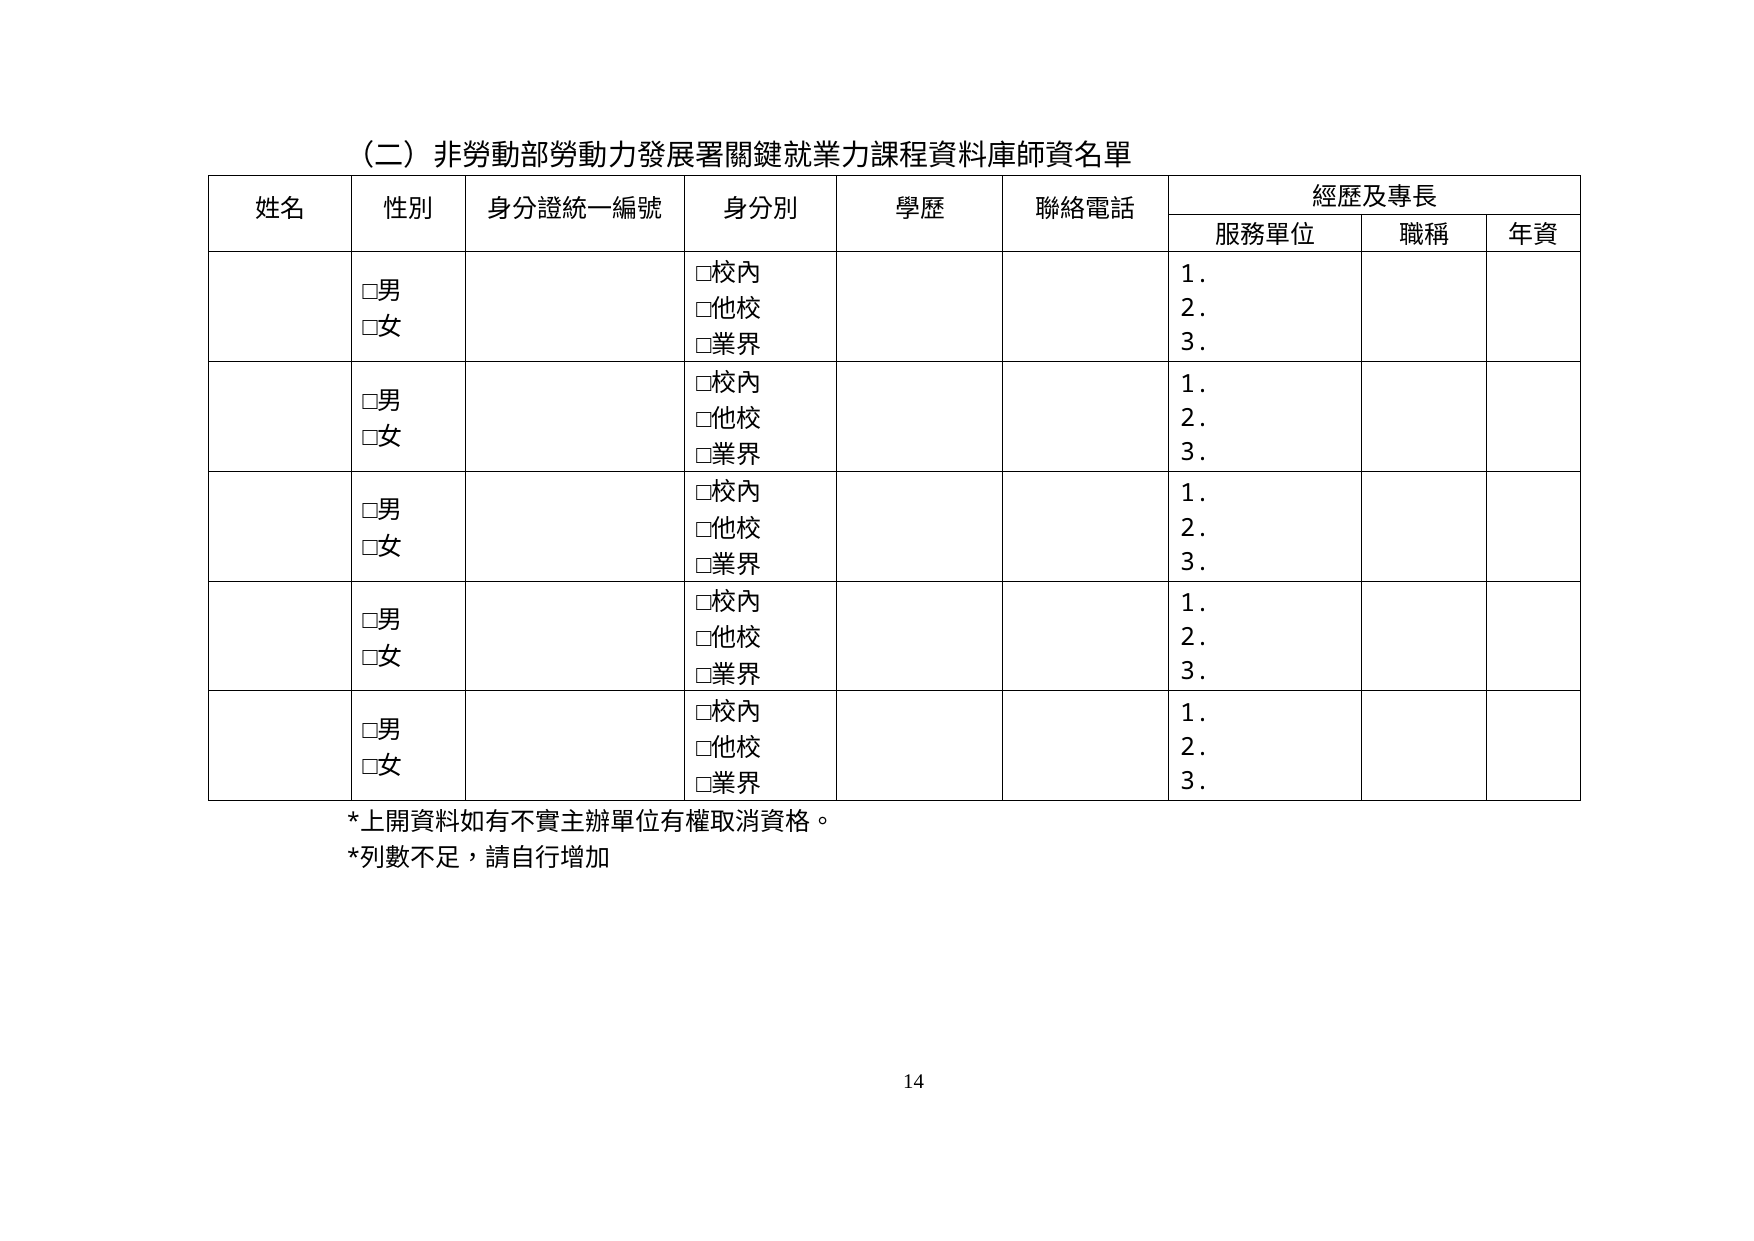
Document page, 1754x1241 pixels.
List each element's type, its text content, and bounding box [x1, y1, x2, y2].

table_cell 1. 2. 3. [1169, 472, 1361, 581]
table_cell □男 □女 [352, 252, 465, 361]
table_cell □校內 □他校 □業界 [685, 691, 836, 800]
table_cell 年資 [1487, 215, 1580, 251]
table_cell [209, 472, 351, 581]
table_header 經歷及專長 [1169, 176, 1580, 214]
text *上開資料如有不實主辦單位有權取消資格。 [346, 801, 1606, 837]
table_cell 1. 2. 3. [1169, 362, 1361, 471]
table_cell 服務單位 [1169, 215, 1361, 251]
text *列數不足，請自行增加 [346, 837, 1606, 874]
table_header 姓名 [209, 176, 351, 251]
table_cell 1. 2. 3. [1169, 582, 1361, 690]
table_cell □校內 □他校 □業界 [685, 362, 836, 471]
table_cell [1362, 362, 1486, 471]
table_cell [209, 582, 351, 690]
table_cell [837, 362, 1002, 471]
table_header 身分證統一編號 [466, 176, 684, 251]
table_header 學歷 [837, 176, 1002, 251]
table_cell □男 □女 [352, 472, 465, 581]
table_cell [466, 252, 684, 361]
table_cell □校內 □他校 □業界 [685, 252, 836, 361]
table_cell [1362, 691, 1486, 800]
table_cell [1487, 582, 1580, 690]
table_cell 1. 2. 3. [1169, 252, 1361, 361]
table_cell [1003, 582, 1168, 690]
table_cell [1487, 691, 1580, 800]
table_cell [466, 472, 684, 581]
table_cell □男 □女 [352, 691, 465, 800]
table_cell [466, 691, 684, 800]
table_cell [466, 362, 684, 471]
table_cell [837, 691, 1002, 800]
table_cell [209, 252, 351, 361]
table_cell [837, 252, 1002, 361]
table_cell [1003, 472, 1168, 581]
table_cell [1362, 472, 1486, 581]
table_cell □男 □女 [352, 362, 465, 471]
table_cell 1. 2. 3. [1169, 691, 1361, 800]
text （二）非勞動部勞動力發展署關鍵就業力課程資料庫師資名單 [345, 125, 1606, 175]
table_cell [1362, 582, 1486, 690]
table_cell [1487, 362, 1580, 471]
table_cell [209, 362, 351, 471]
table_cell □男 □女 [352, 582, 465, 690]
table_cell [1003, 252, 1168, 361]
table_cell [1362, 252, 1486, 361]
table_cell [1487, 472, 1580, 581]
table_cell [837, 472, 1002, 581]
table_cell [1487, 252, 1580, 361]
table_cell □校內 □他校 □業界 [685, 582, 836, 690]
table_cell 職稱 [1362, 215, 1486, 251]
table_cell [209, 691, 351, 800]
table_cell □校內 □他校 □業界 [685, 472, 836, 581]
table_header 性別 [352, 176, 465, 251]
table_cell [1003, 362, 1168, 471]
table_cell [837, 582, 1002, 690]
table_header 身分別 [685, 176, 836, 251]
table_cell [466, 582, 684, 690]
table_cell [1003, 691, 1168, 800]
table_header 聯絡電話 [1003, 176, 1168, 251]
